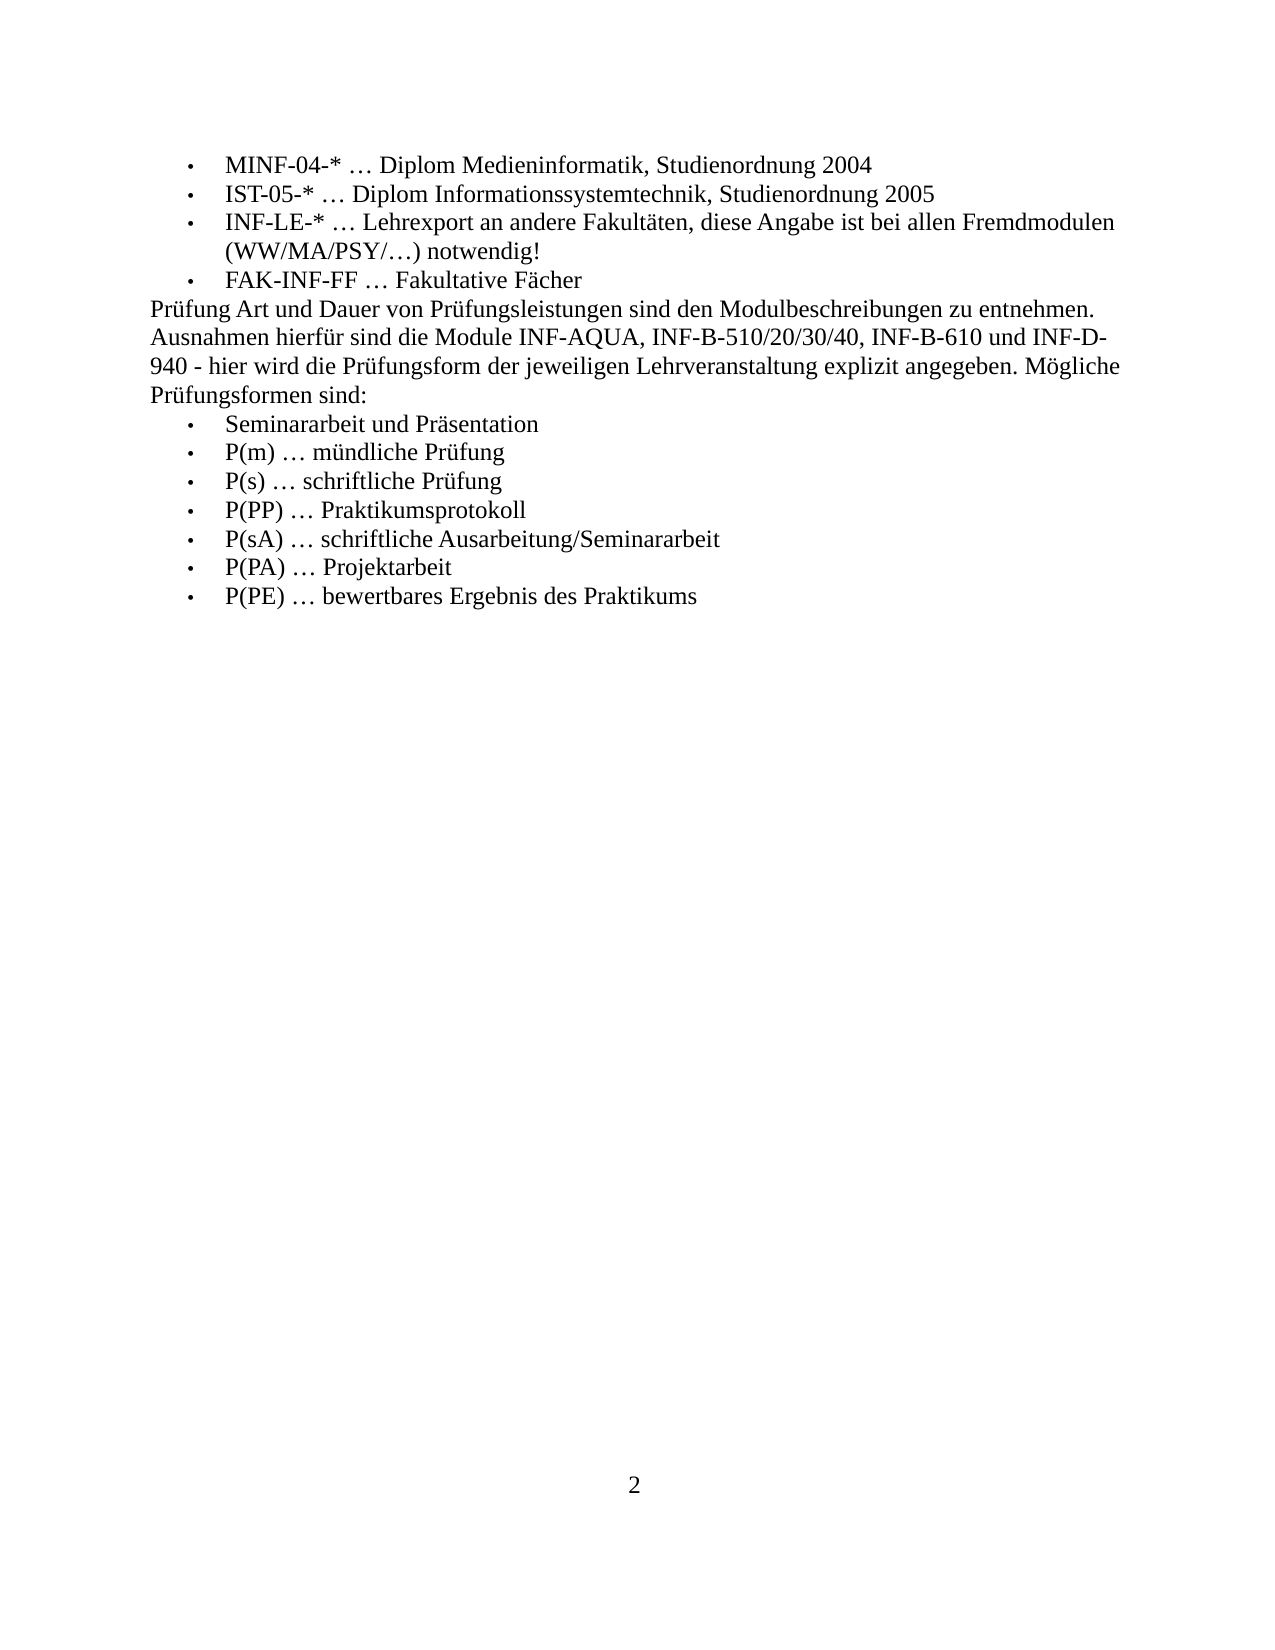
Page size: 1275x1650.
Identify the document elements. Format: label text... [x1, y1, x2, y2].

list FAK-INF-FF … Fakultative Fächer [187, 265, 1125, 294]
list INF-LE-* … Lehrexport an andere Fakultäten, diese Angabe ist bei allen Fremdmodulen (WW/MA/PSY/…) notwendig! [187, 207, 1125, 265]
text Prüfung Art und Dauer von Prüfungsleistungen sind den Modulbeschreibungen zu entnehmen. Ausnahmen hierfür sind die Module INF-AQUA, INF-B-510/20/30/40, INF-B-610 und INF-D-940 - hier wird die Prüfungsform der jeweiligen Lehrveranstaltung explizit angegeben. Mögliche Prüfungsformen sind: [150, 294, 1125, 409]
list P(PE) … bewertbares Ergebnis des Praktikums [187, 581, 1125, 610]
list P(s) … schriftliche Prüfung [187, 466, 1125, 495]
list P(sA) … schriftliche Ausarbeitung/Seminararbeit [187, 524, 1125, 552]
list MINF-04-* … Diplom Medieninformatik, Studienordnung 2004 [187, 150, 1125, 179]
list P(PP) … Praktikumsprotokoll [187, 495, 1125, 524]
list Seminararbeit und Präsentation [187, 409, 1125, 437]
list IST-05-* … Diplom Informationssystemtechnik, Studienordnung 2005 [187, 179, 1125, 207]
list P(m) … mündliche Prüfung [187, 437, 1125, 466]
list P(PA) … Projektarbeit [187, 552, 1125, 581]
